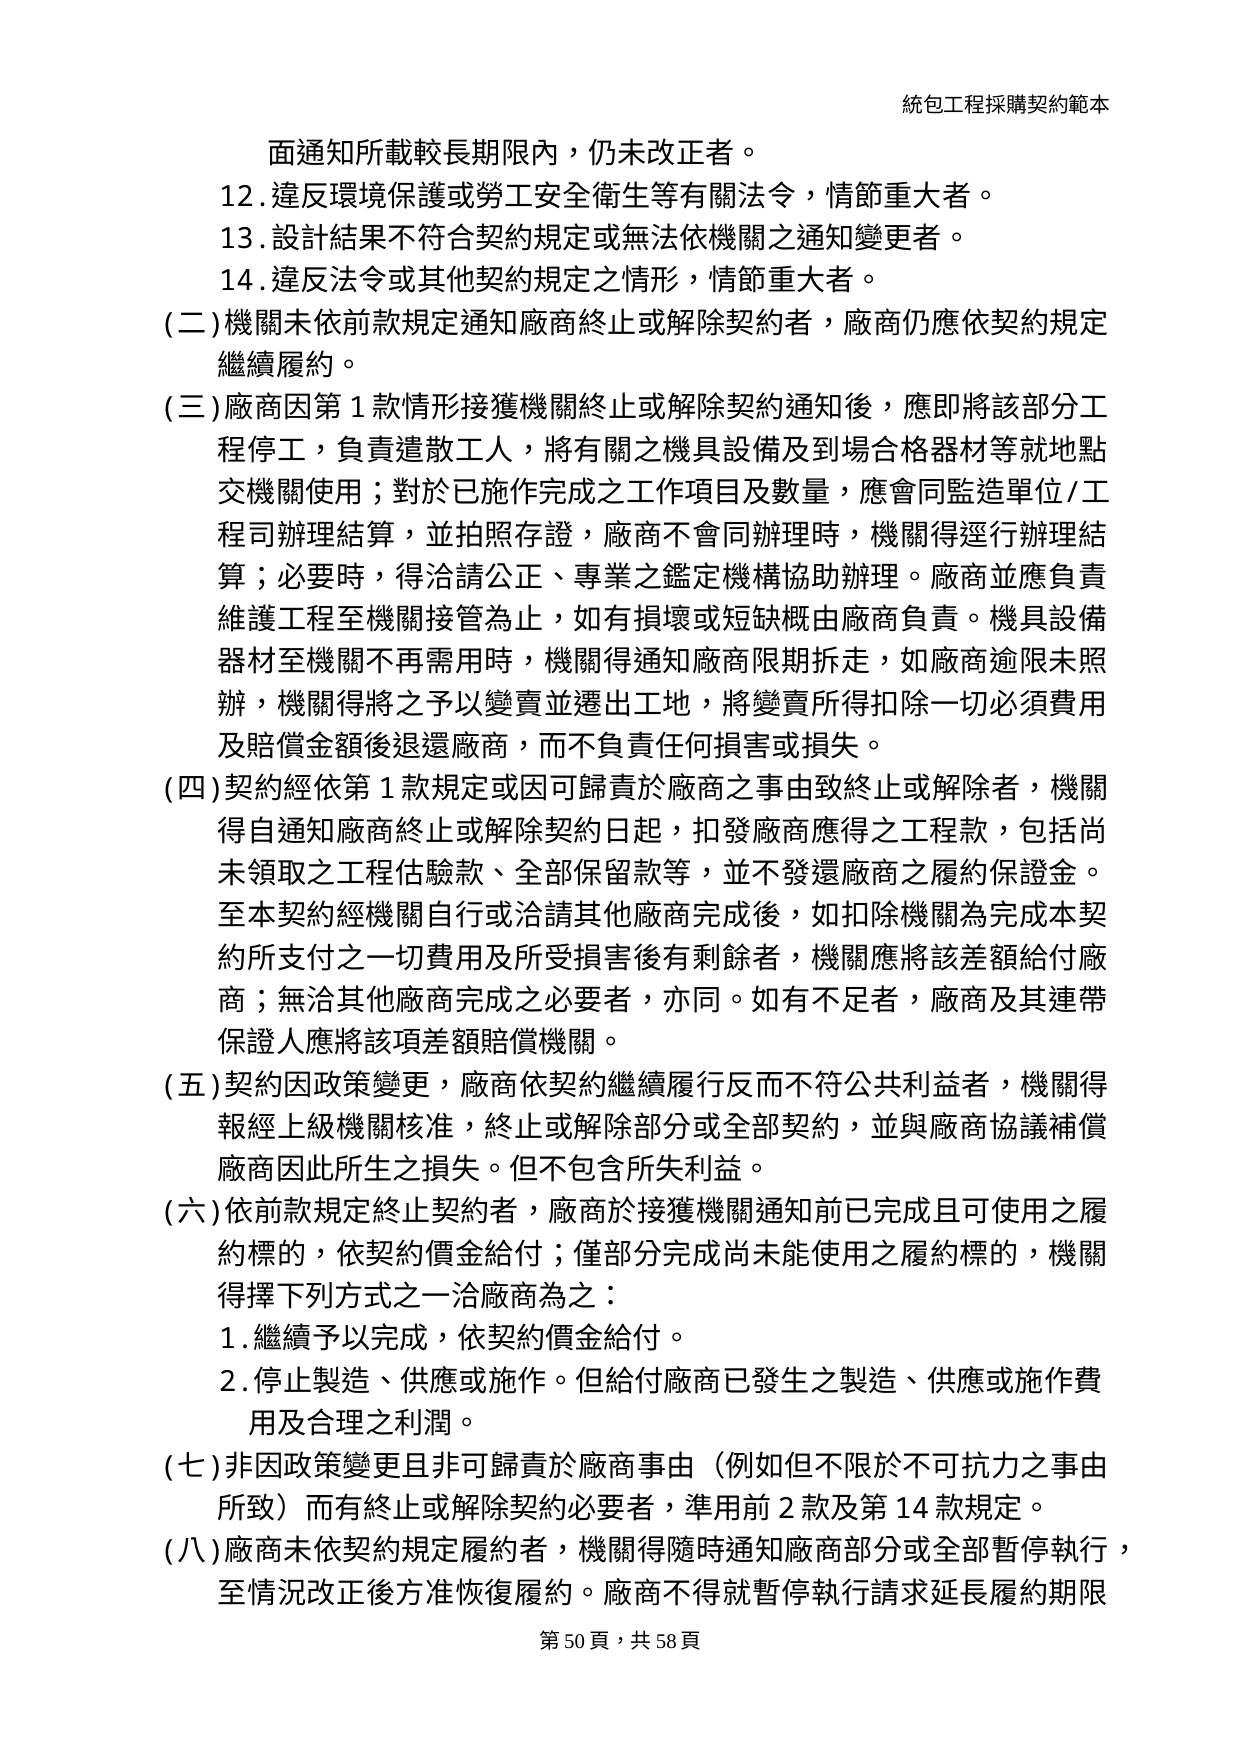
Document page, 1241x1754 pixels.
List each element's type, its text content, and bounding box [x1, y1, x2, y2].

text 12.違反環境保護或勞工安全衛生等有關法令，情節重大者。 [218, 172, 1110, 214]
text 13.設計結果不符合契約規定或無法依機關之通知變更者。 [218, 214, 1110, 257]
text (八)廠商未依契約規定履約者，機關得隨時通知廠商部分或全部暫停執行，至情況改正後方准恢復履約。廠商不得就暫停執行請求延長履約期限或增加契約價金。 [159, 1527, 1110, 1612]
text 面通知所載較長期限內，仍未改正者。 [218, 130, 1110, 172]
text 14.違反法令或其他契約規定之情形，情節重大者。 [218, 257, 1110, 299]
text (四)契約經依第1款規定或因可歸責於廠商之事由致終止或解除者，機關得自通知廠商終止或解除契約日起，扣發廠商應得之工程款，包括尚未領取之工程估驗款、全部保留款等，並不發還廠商之履約保證金。至本契約經機關自行或洽請其他廠商完成後，如扣除機關為完成本契約所支付之一切費用及所受損害後有剩餘者，機關應將該差額給付廠商；無洽其他廠商完成之必要者，亦同。如有不足者，廠商及其連帶保證人應將該項差額賠償機關。 [159, 765, 1110, 1061]
text 1.繼續予以完成，依契約價金給付。 [218, 1315, 1110, 1357]
text (五)契約因政策變更，廠商依契約繼續履行反而不符公共利益者，機關得報經上級機關核准，終止或解除部分或全部契約，並與廠商協議補償廠商因此所生之損失。但不包含所失利益。 [159, 1061, 1110, 1188]
text (二)機關未依前款規定通知廠商終止或解除契約者，廠商仍應依契約規定繼續履約。 [159, 299, 1110, 384]
text (七)非因政策變更且非可歸責於廠商事由（例如但不限於不可抗力之事由所致）而有終止或解除契約必要者，準用前2款及第14款規定。 [159, 1442, 1110, 1527]
text (六)依前款規定終止契約者，廠商於接獲機關通知前已完成且可使用之履約標的，依契約價金給付；僅部分完成尚未能使用之履約標的，機關得擇下列方式之一洽廠商為之： [159, 1188, 1110, 1315]
text 2.停止製造、供應或施作。但給付廠商已發生之製造、供應或施作費用及合理之利潤。 [218, 1357, 1104, 1442]
text (三)廠商因第1款情形接獲機關終止或解除契約通知後，應即將該部分工程停工，負責遣散工人，將有關之機具設備及到場合格器材等就地點交機關使用；對於已施作完成之工作項目及數量，應會同監造單位/工程司辦理結算，並拍照存證，廠商不會同辦理時，機關得逕行辦理結算；必要時，得洽請公正、專業之鑑定機構協助辦理。廠商並應負責維護工程至機關接管為止，如有損壞或短缺概由廠商負責。機具設備器材至機關不再需用時，機關得通知廠商限期拆走，如廠商逾限未照辦，機關得將之予以變賣並遷出工地，將變賣所得扣除一切必須費用及賠償金額後退還廠商，而不負責任何損害或損失。 [159, 384, 1110, 765]
